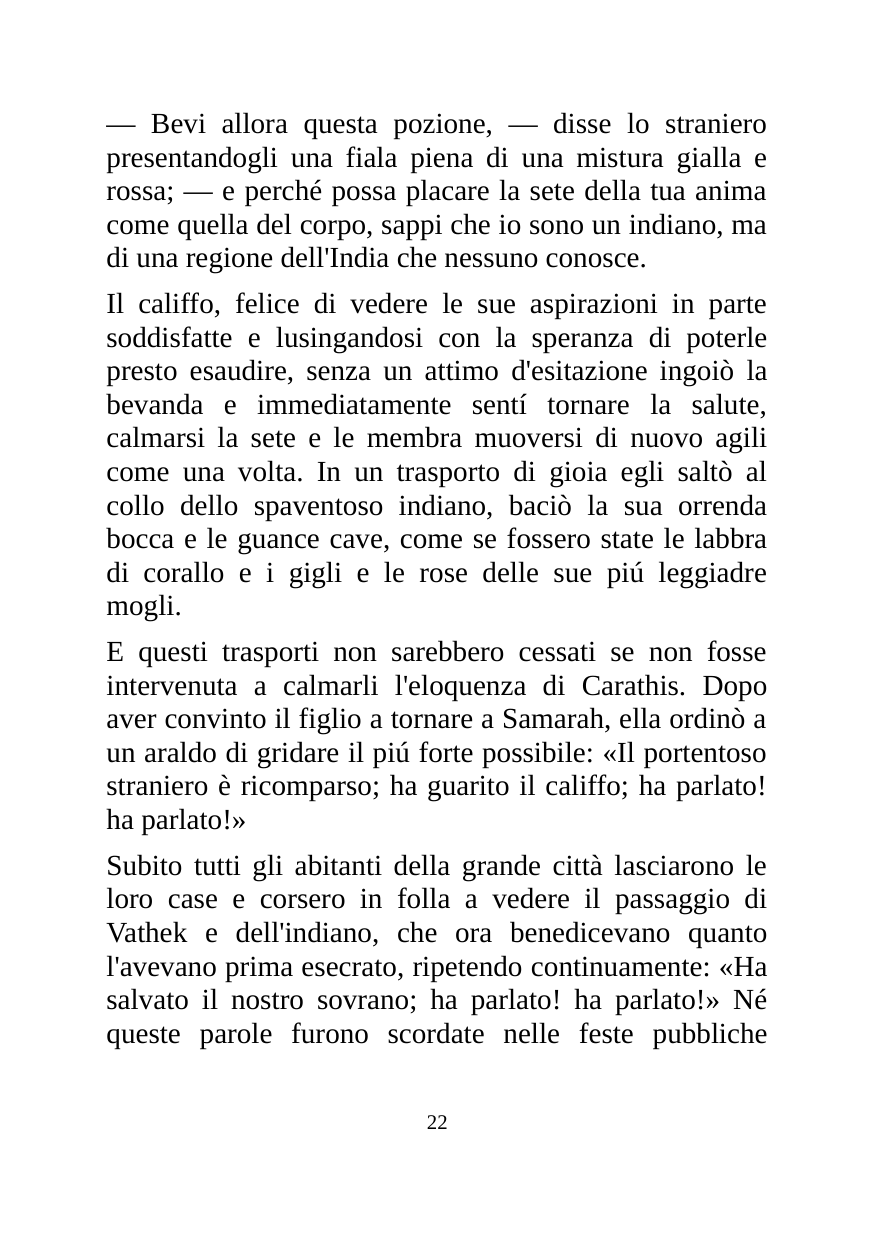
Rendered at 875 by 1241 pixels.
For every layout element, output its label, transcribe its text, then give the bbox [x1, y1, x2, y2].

text — Bevi allora questa pozione, — disse lo straniero presentandogli una fiala piena di una mistura gialla e rossa; — e perché possa placare la sete della tua anima come quella del corpo, sappi che io sono un indiano, ma di una regione dell'India che nessuno conosce. [106, 106, 768, 274]
text Subito tutti gli abitanti della grande città lasciarono le loro case e corsero in folla a vedere il passaggio di Vathek e dell'indiano, che ora benedicevano quanto l'avevano prima esecrato, ripetendo continuamente: «Ha salvato il nostro sovrano; ha parlato! ha parlato!» Né queste parole furono scordate nelle feste pubbliche [106, 848, 768, 1049]
text Il califfo, felice di vedere le sue aspirazioni in parte soddisfatte e lusingandosi con la speranza di poterle presto esaudire, senza un attimo d'esitazione ingoiò la bevanda e immediatamente sentí tornare la salute, calmarsi la sete e le membra muoversi di nuovo agili come una volta. In un trasporto di gioia egli saltò al collo dello spaventoso indiano, baciò la sua orrenda bocca e le guance cave, come se fossero state le labbra di corallo e i gigli e le rose delle sue piú leggiadre mogli. [106, 286, 768, 622]
text E questi trasporti non sarebbero cessati se non fosse intervenuta a calmarli l'eloquenza di Carathis. Dopo aver convinto il figlio a tornare a Samarah, ella ordinò a un araldo di gridare il piú forte possibile: «Il portentoso straniero è ricomparso; ha guarito il califfo; ha parlato! ha parlato!» [106, 634, 768, 836]
